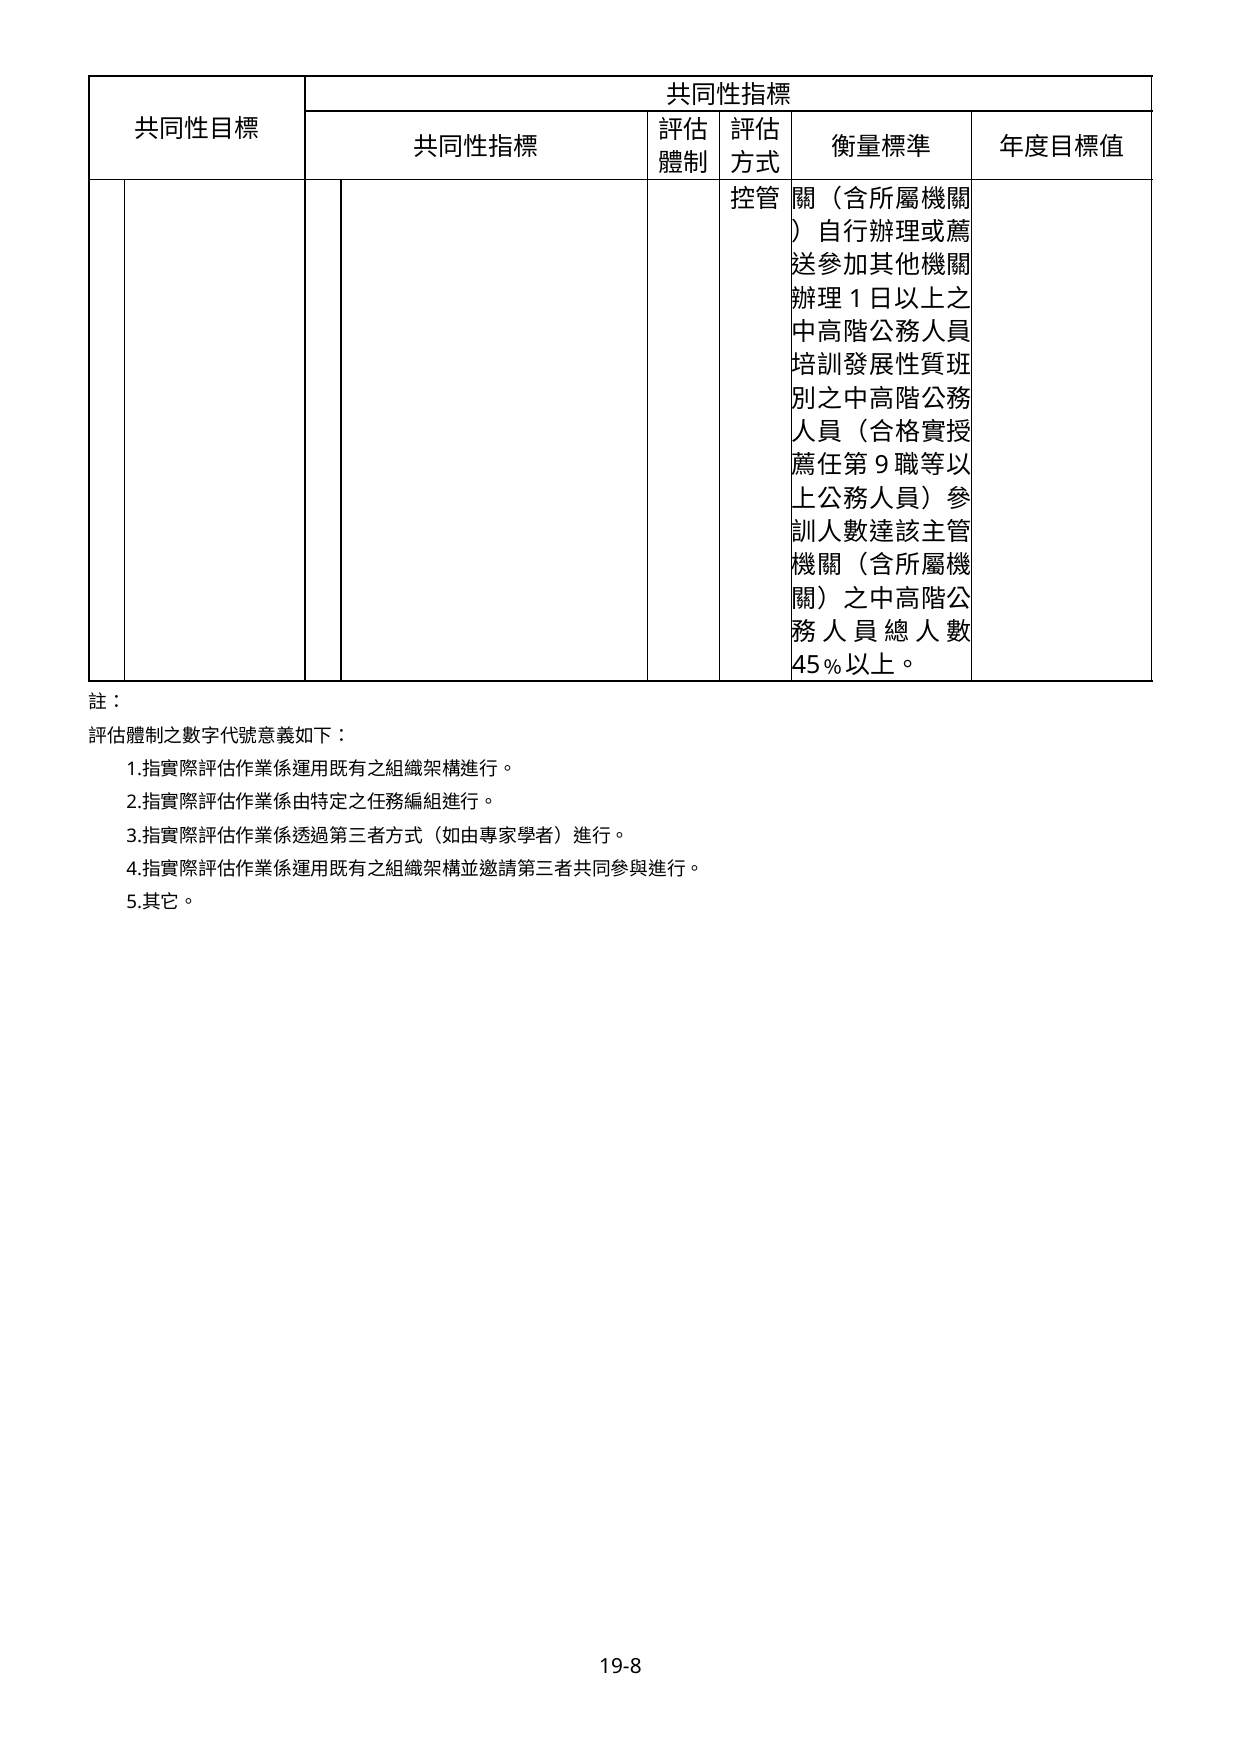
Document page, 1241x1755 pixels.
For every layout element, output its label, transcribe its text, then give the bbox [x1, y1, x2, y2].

text 評估體制之數字代號意義如下： [89, 715, 1152, 749]
table_cell 控管 [720, 180, 791, 680]
text 4.指實際評估作業係運用既有之組織架構並邀請第三者共同參與進行。 [89, 849, 1152, 882]
text 5.其它。 [89, 882, 1152, 915]
table_cell [90, 180, 124, 680]
table_cell 評估 體制 [648, 112, 719, 178]
text 1.指實際評估作業係運用既有之組織架構進行。 [89, 749, 1152, 782]
table_cell [972, 180, 1151, 680]
table_header 共同性目標 [90, 77, 304, 178]
table_cell 評估 方式 [720, 112, 791, 178]
table_header 共同性指標 [306, 77, 1151, 110]
table_cell 衡量標準 [792, 112, 971, 178]
table_cell [648, 180, 719, 680]
table_cell 年度目標值 [972, 112, 1151, 178]
table_cell 關（含所屬機關）自行辦理或薦送參加其他機關辦理1日以上之中高階公務人員培訓發展性質班別之中高階公務人員（合格實授薦任第9職等以上公務人員）參訓人數達該主管機關（含所屬機關）之中高階公務人員總人數45﹪以上。 [792, 180, 971, 680]
text 註： [89, 682, 1152, 715]
text 2.指實際評估作業係由特定之任務編組進行。 [89, 782, 1152, 815]
text 3.指實際評估作業係透過第三者方式（如由專家學者）進行。 [89, 815, 1152, 849]
table_cell [342, 180, 647, 680]
table_cell 共同性指標 [306, 112, 647, 178]
table_cell [125, 180, 304, 680]
table_cell [306, 180, 340, 680]
